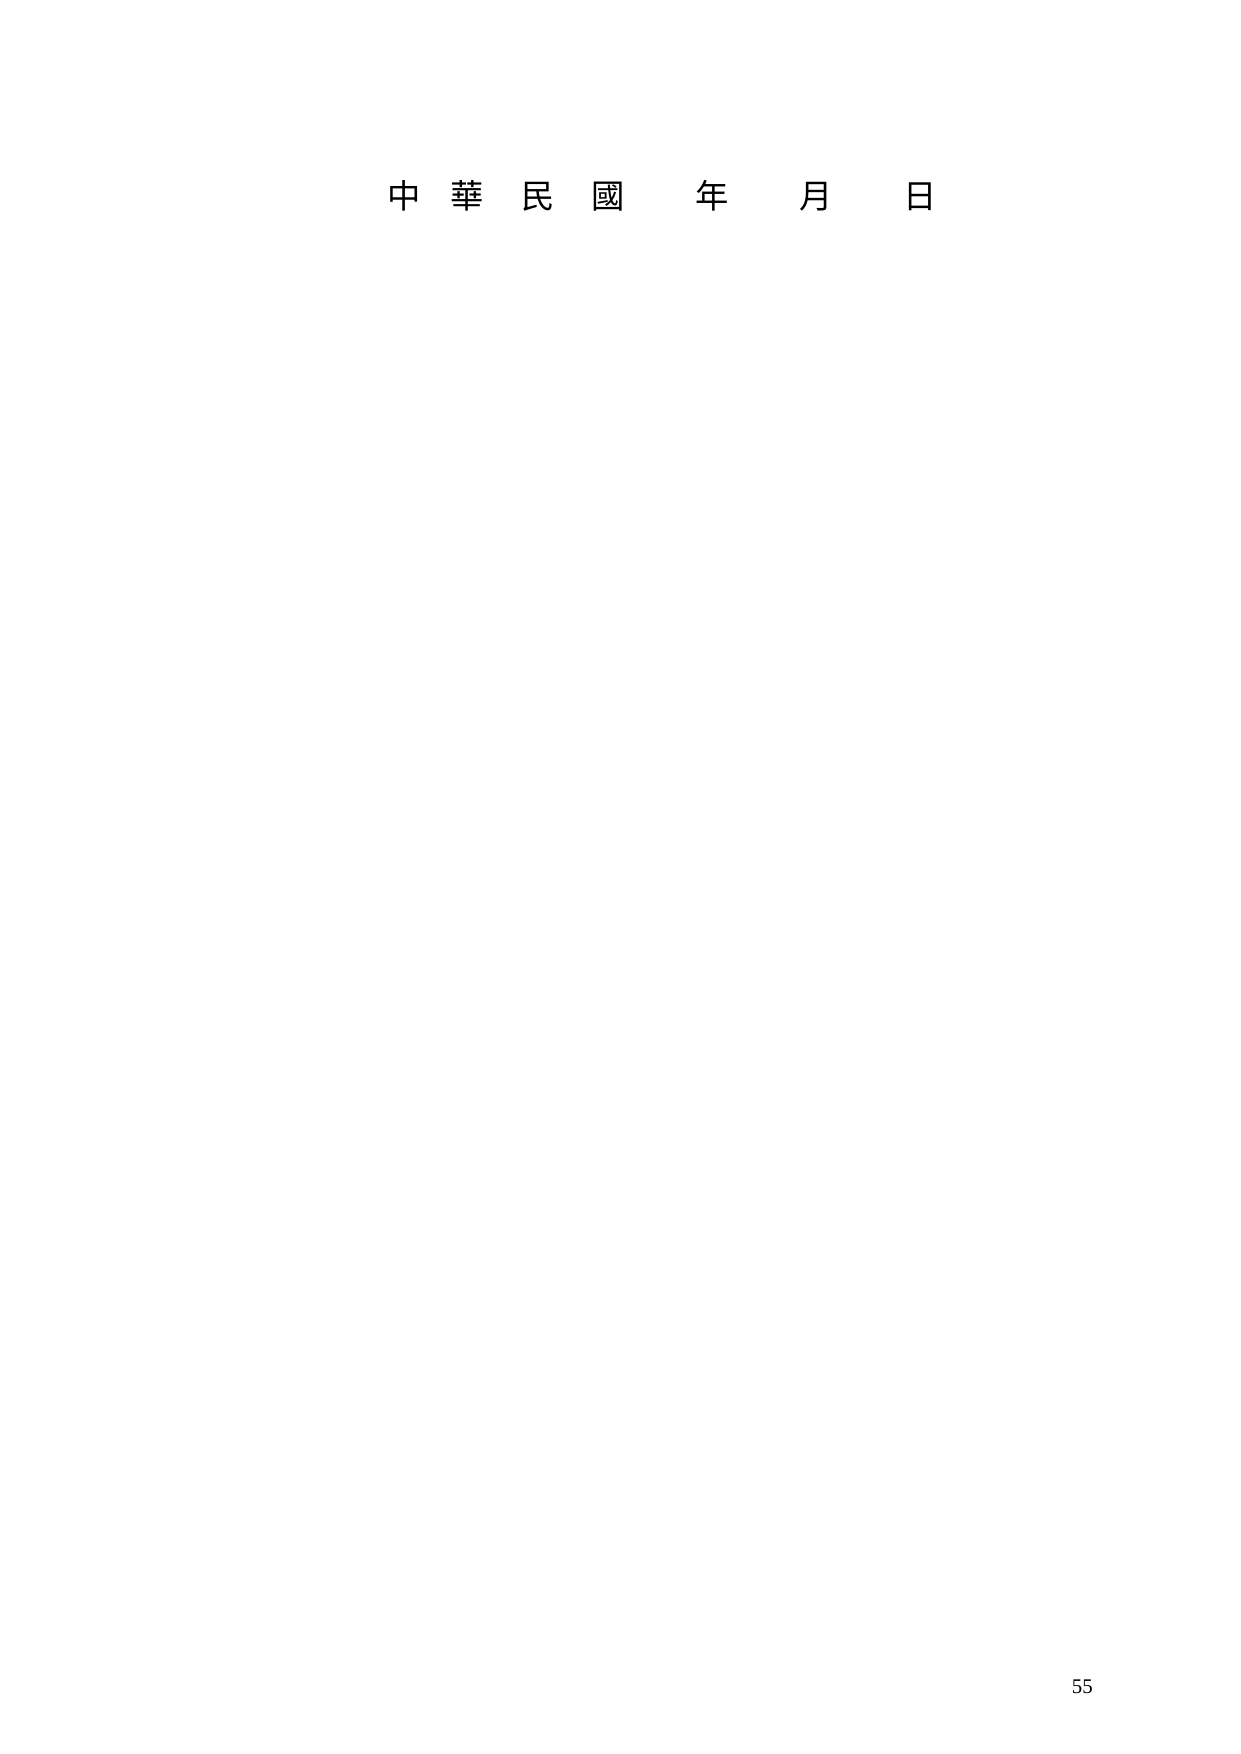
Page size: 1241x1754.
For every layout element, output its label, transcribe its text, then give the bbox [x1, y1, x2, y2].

text 中 華 民 國 年 月 日 [148, 170, 1092, 218]
